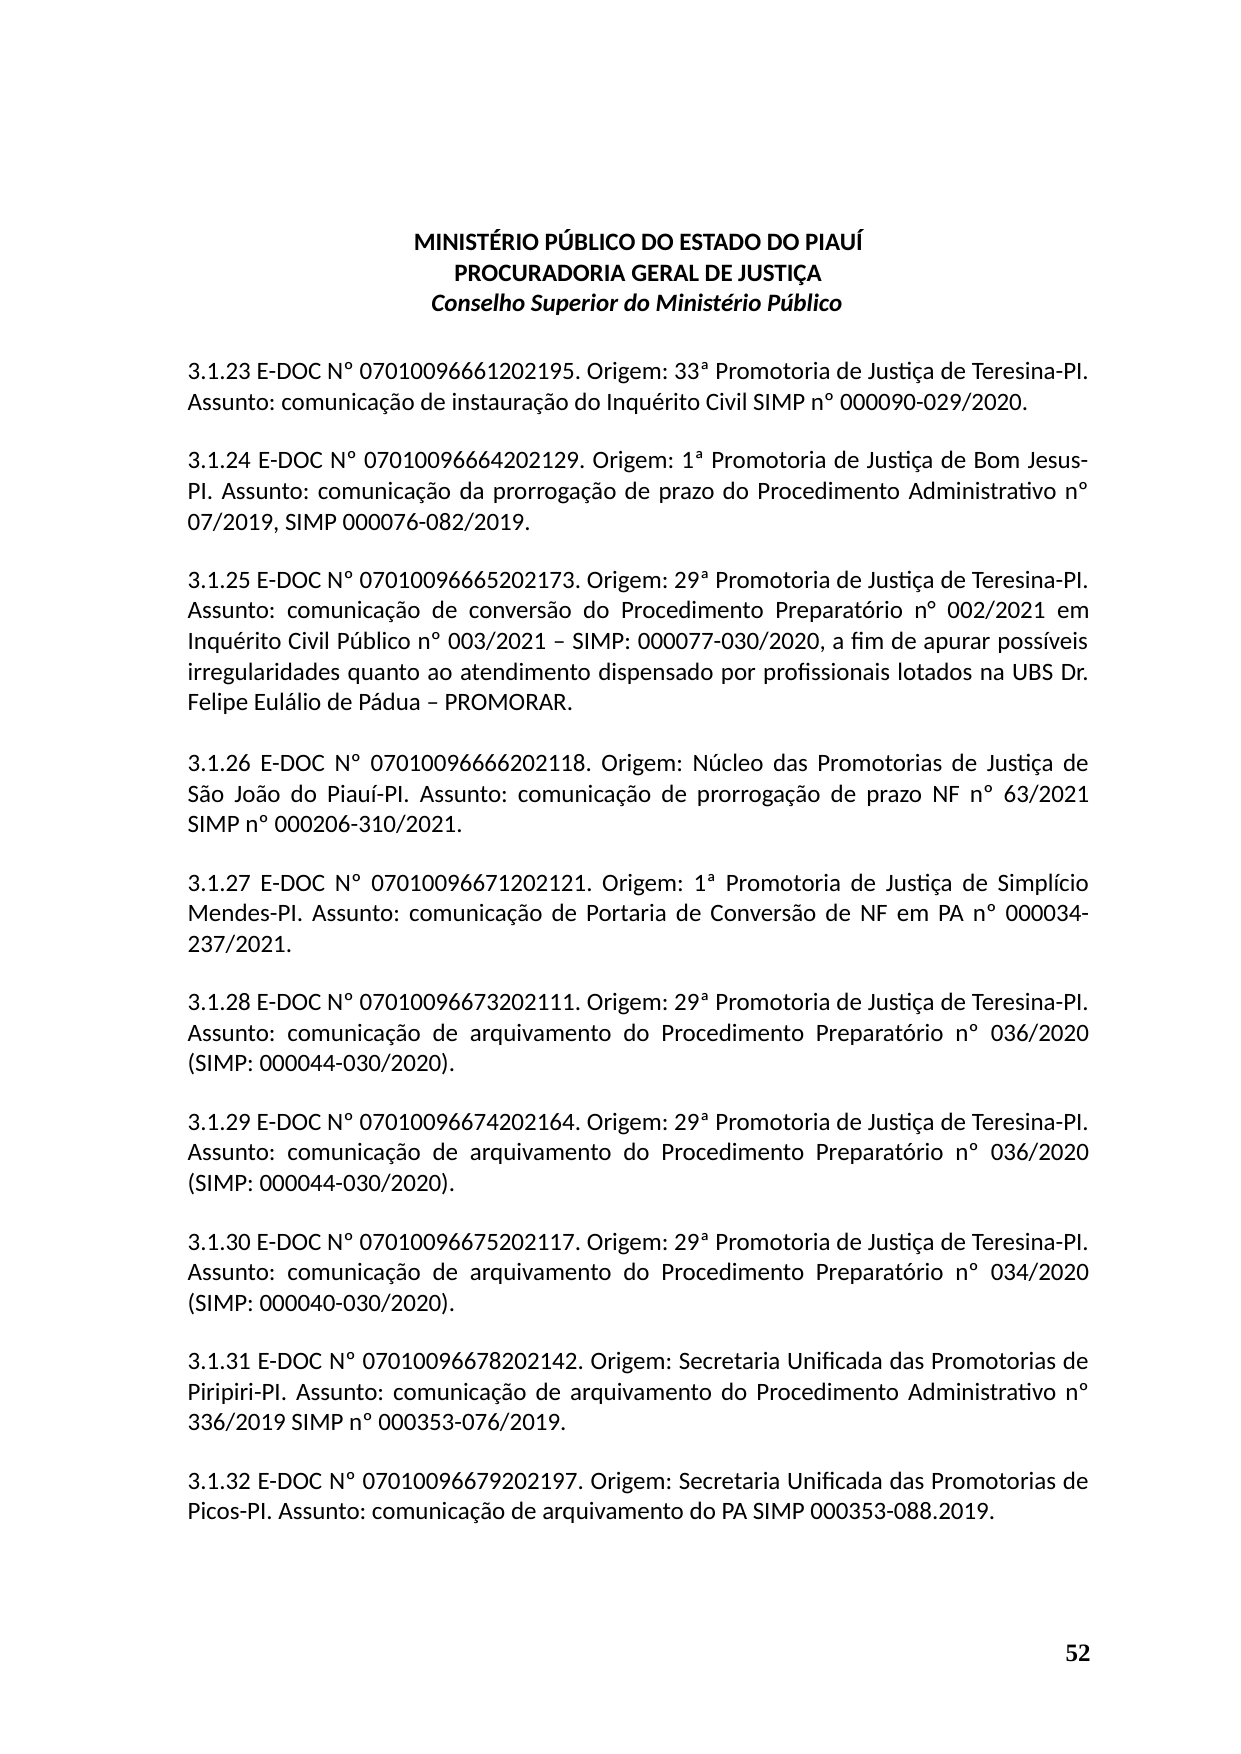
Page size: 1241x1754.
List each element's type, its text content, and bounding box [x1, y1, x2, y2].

text 3.1.23 E-DOC Nº 07010096661202195. Origem: 33ª Promotoria de Justiça de Teresina-PI. Assunto: comunicação de instauração do Inquérito Civil SIMP nº 000090-029/2020. [187, 356, 1090, 417]
text 3.1.29 E-DOC Nº 07010096674202164. Origem: 29ª Promotoria de Justiça de Teresina-PI. Assunto: comunicação de arquivamento do Procedimento Preparatório nº 036/2020 (SIMP: 000044-030/2020). [187, 1106, 1090, 1198]
text 3.1.26 E-DOC Nº 07010096666202118. Origem: Núcleo das Promotorias de Justiça de São João do Piauí-PI. Assunto: comunicação de prorrogação de prazo NF nº 63/2021 SIMP nº 000206-310/2021. [187, 747, 1090, 839]
text 3.1.32 E-DOC Nº 07010096679202197. Origem: Secretaria Unificada das Promotorias de Picos-PI. Assunto: comunicação de arquivamento do PA SIMP 000353-088.2019. [187, 1465, 1090, 1526]
text 3.1.25 E-DOC Nº 07010096665202173. Origem: 29ª Promotoria de Justiça de Teresina-PI. Assunto: comunicação de conversão do Procedimento Preparatório n° 002/2021 em Inquérito Civil Público nº 003/2021 – SIMP: 000077-030/2020, a fim de apurar possíveis irregularidades quanto ao atendimento dispensado por profissionais lotados na UBS Dr. Felipe Eulálio de Pádua – PROMORAR. [187, 564, 1090, 717]
text 3.1.30 E-DOC Nº 07010096675202117. Origem: 29ª Promotoria de Justiça de Teresina-PI. Assunto: comunicação de arquivamento do Procedimento Preparatório nº 034/2020 (SIMP: 000040-030/2020). [187, 1226, 1090, 1317]
text 3.1.28 E-DOC Nº 07010096673202111. Origem: 29ª Promotoria de Justiça de Teresina-PI. Assunto: comunicação de arquivamento do Procedimento Preparatório nº 036/2020 (SIMP: 000044-030/2020). [187, 986, 1090, 1078]
text 3.1.24 E-DOC Nº 07010096664202129. Origem: 1ª Promotoria de Justiça de Bom Jesus-PI. Assunto: comunicação da prorrogação de prazo do Procedimento Administrativo nº 07/2019, SIMP 000076-082/2019. [187, 444, 1090, 536]
text 3.1.31 E-DOC Nº 07010096678202142. Origem: Secretaria Unificada das Promotorias de Piripiri-PI. Assunto: comunicação de arquivamento do Procedimento Administrativo nº 336/2019 SIMP nº 000353-076/2019. [187, 1345, 1090, 1437]
text 3.1.27 E-DOC Nº 07010096671202121. Origem: 1ª Promotoria de Justiça de Simplício Mendes-PI. Assunto: comunicação de Portaria de Conversão de NF em PA nº 000034-237/2021. [187, 867, 1090, 958]
